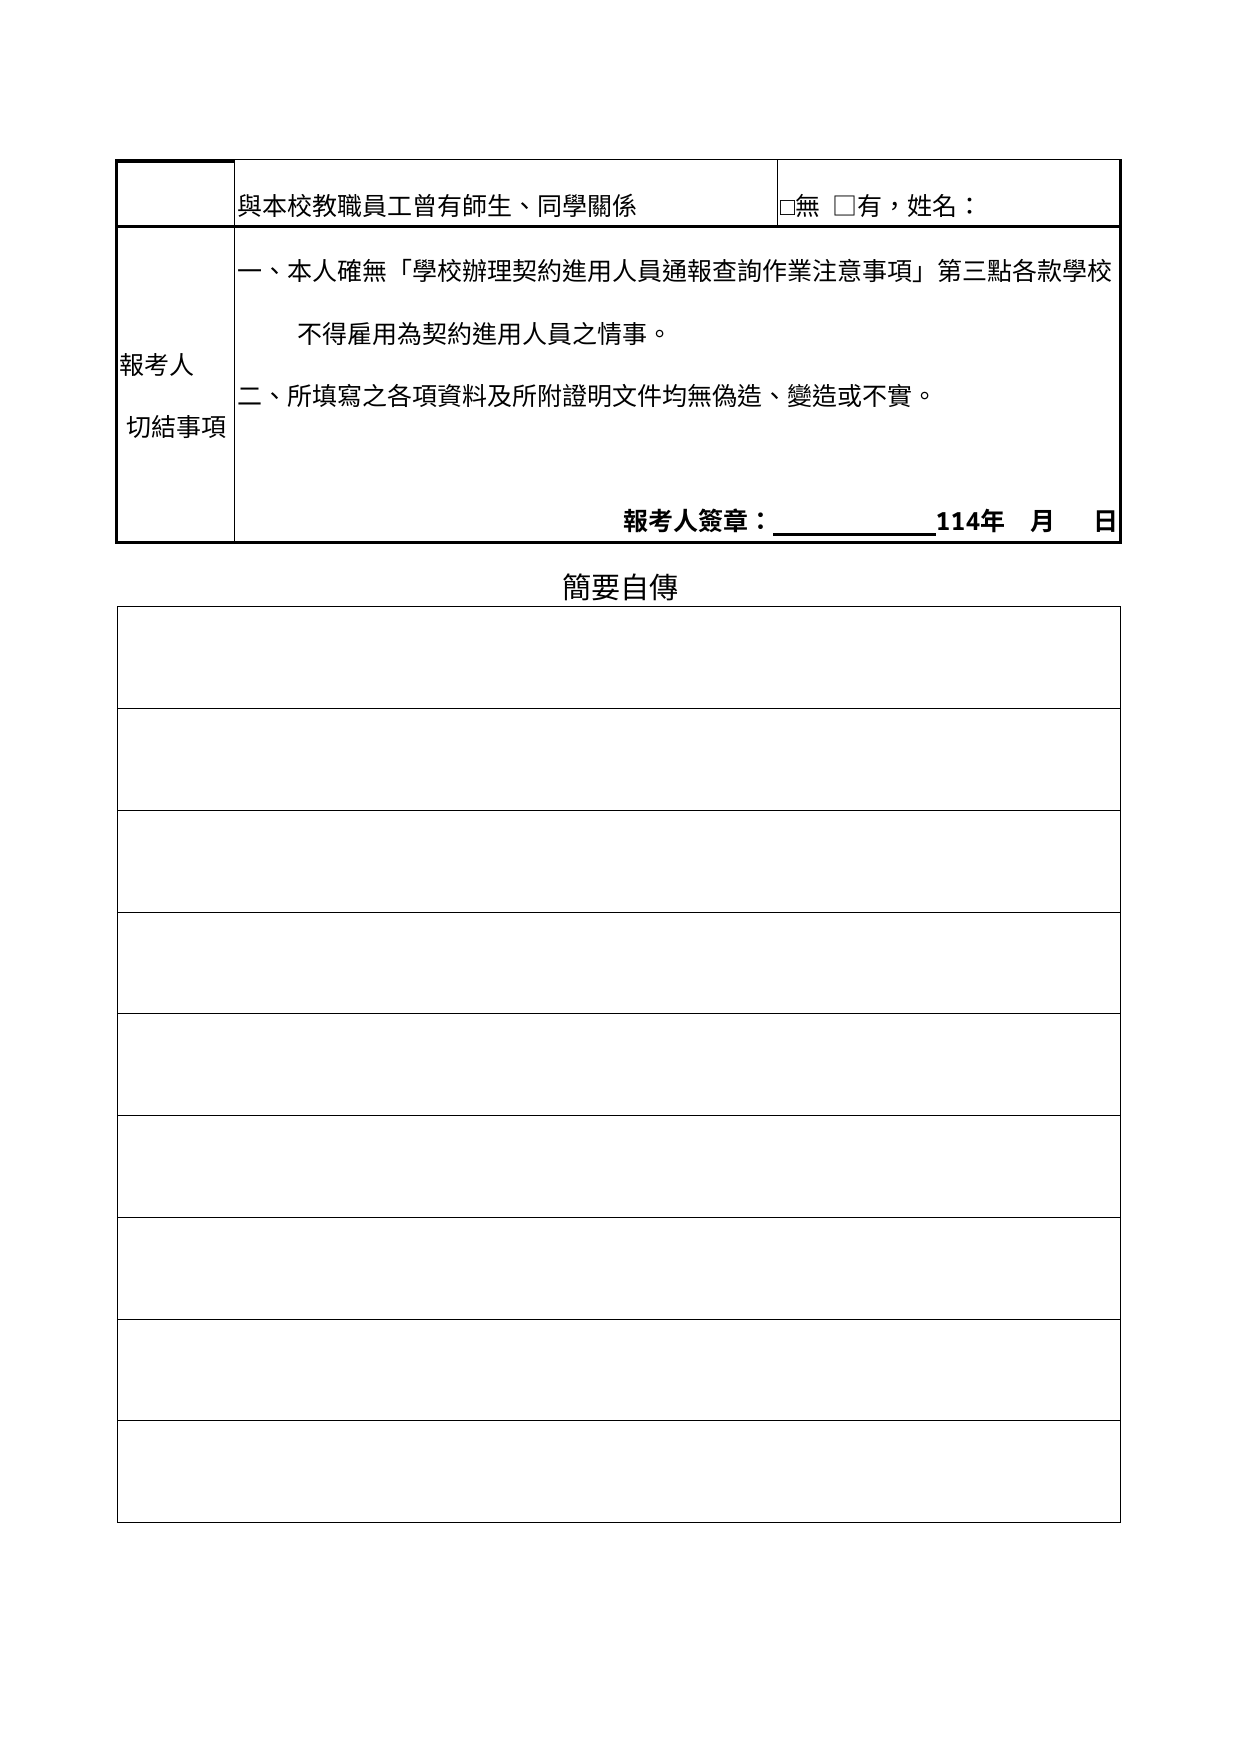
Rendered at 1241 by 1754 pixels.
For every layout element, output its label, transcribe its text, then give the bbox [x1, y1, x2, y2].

table_cell [118, 1116, 1120, 1217]
text 簡要自傳 [118, 544, 1122, 606]
table_cell [118, 163, 234, 225]
table_cell [118, 1421, 1120, 1522]
table_cell [118, 709, 1120, 810]
table_cell [118, 1320, 1120, 1420]
table_cell [118, 1014, 1120, 1115]
table_header [118, 607, 1120, 708]
table_cell [118, 1218, 1120, 1319]
table_cell [118, 811, 1120, 912]
table_cell 一、本人確無「學校辦理契約進用人員通報查詢作業注意事項」第三點各款學校 不得雇用為契約進用人員之情事。 二、所填寫之各項資料及所附證明文件均無偽造、變造或不實。 報考人簽章： 114年 月 日 [235, 228, 1119, 541]
table_cell [118, 913, 1120, 1013]
table_cell 報考人 切結事項 [118, 228, 234, 541]
table_cell 與本校教職員工曾有師生、同學關係 [235, 160, 777, 225]
table_cell □無 □有，姓名： [778, 160, 1119, 225]
